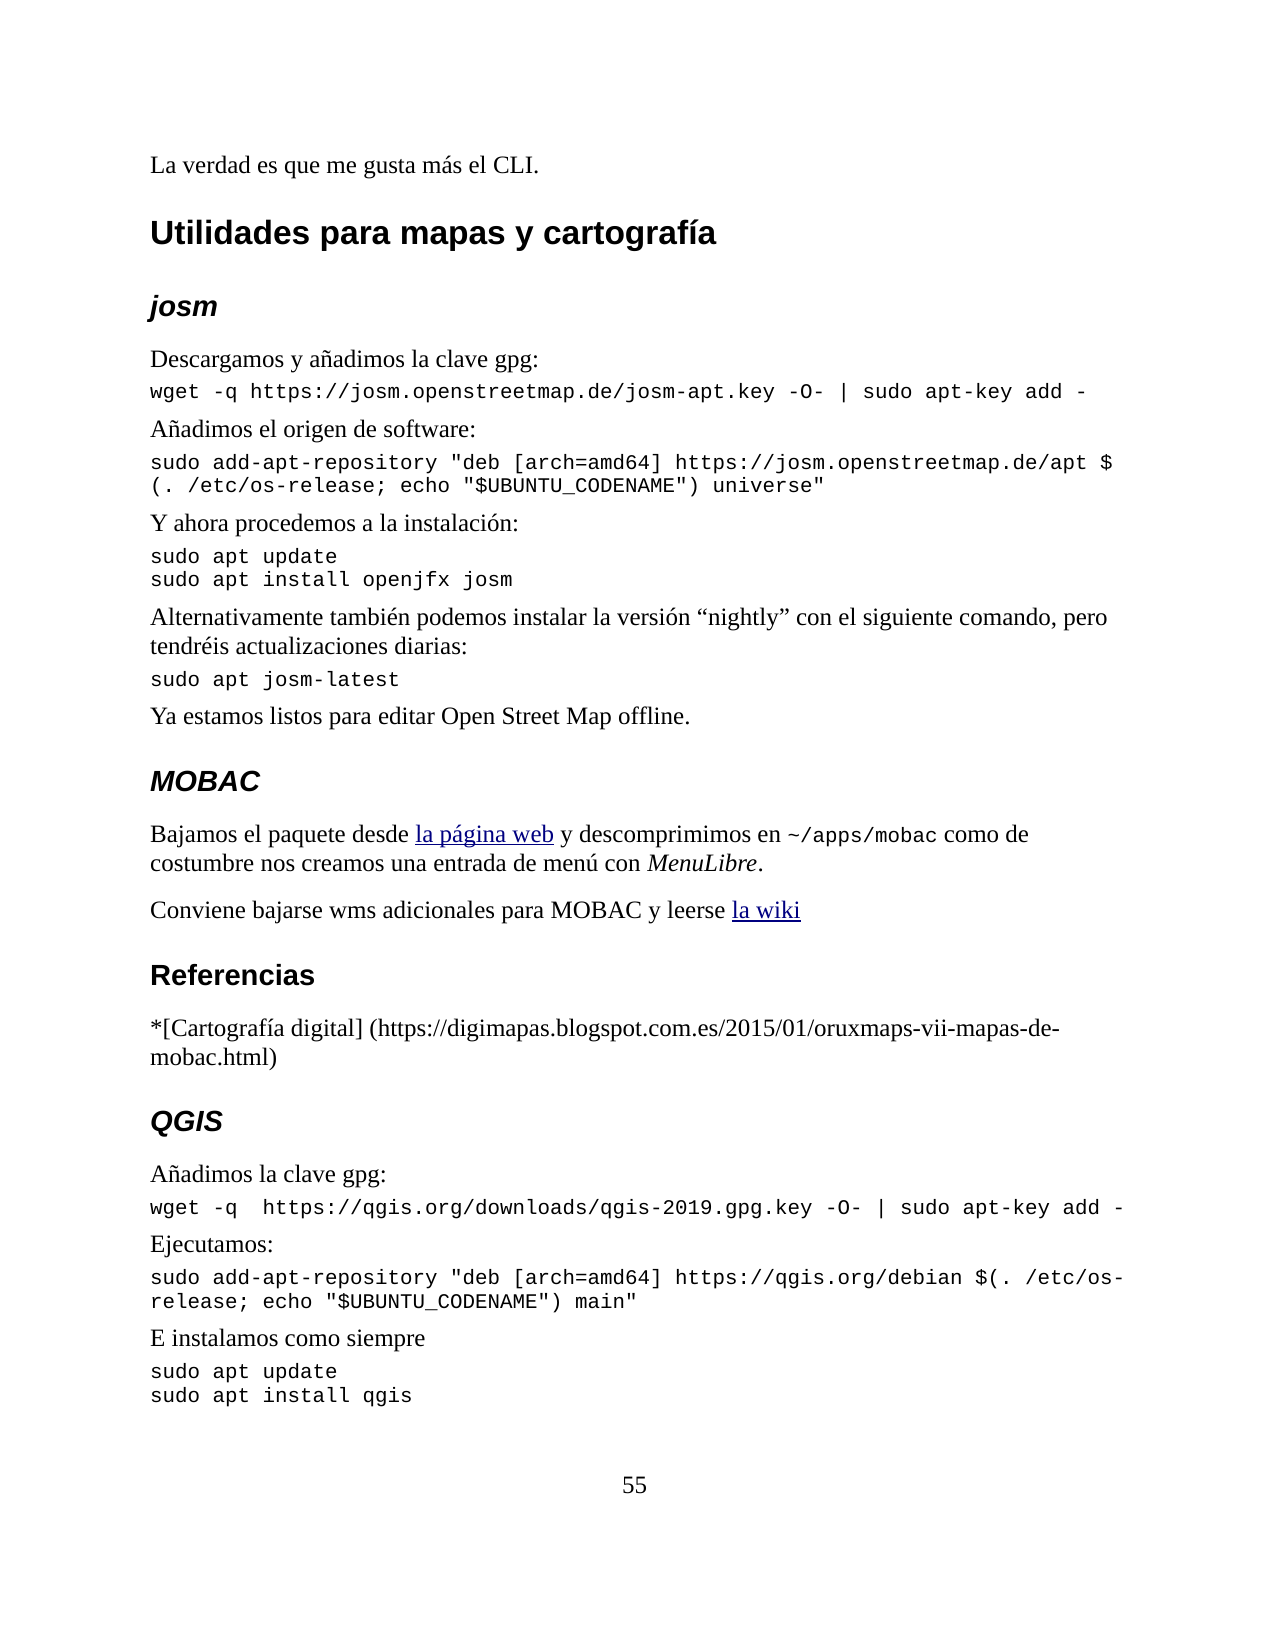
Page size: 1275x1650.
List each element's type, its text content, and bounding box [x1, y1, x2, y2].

text Añadimos la clave gpg: [150, 1159, 1125, 1188]
subtitle MOBAC [150, 764, 1125, 797]
text E instalamos como siempre [150, 1323, 1125, 1352]
subtitle Referencias [150, 958, 1125, 991]
subtitle Utilidades para mapas y cartografía [150, 213, 1125, 251]
text sudo apt update [150, 546, 1125, 569]
subtitle josm [150, 289, 1125, 322]
text Ya estamos listos para editar Open Street Map offline. [150, 701, 1125, 730]
text wget -q https://qgis.org/downloads/qgis-2019.gpg.key -O- | sudo apt-key add - [150, 1197, 1125, 1221]
text Ejecutamos: [150, 1229, 1125, 1258]
text *[Cartografía digital] (https://digimapas.blogspot.com.es/2015/01/oruxmaps-vii-mapas-de-mobac.html) [150, 1013, 1125, 1070]
text sudo apt josm-latest [150, 668, 1125, 692]
text wget -q https://josm.openstreetmap.de/josm-apt.key -O- | sudo apt-key add - [150, 382, 1125, 405]
text sudo apt install openjfx josm [150, 569, 1125, 593]
text Conviene bajarse wms adicionales para MOBAC y leerse la wiki [150, 895, 1125, 924]
text Descargamos y añadimos la clave gpg: [150, 344, 1125, 373]
text Bajamos el paquete desde la página web y descomprimimos en ~/apps/mobac como de costumbre nos creamos una entrada de menú con MenuLibre. [150, 819, 1125, 877]
text sudo apt install qgis [150, 1385, 1125, 1408]
text sudo apt update [150, 1361, 1125, 1385]
text Añadimos el origen de software: [150, 414, 1125, 443]
text Y ahora procedemos a la instalación: [150, 508, 1125, 537]
text La verdad es que me gusta más el CLI. [150, 150, 1125, 179]
text sudo add-apt-repository "deb [arch=amd64] https://qgis.org/debian $(. /etc/os-release; echo "$UBUNTU_CODENAME") main" [150, 1267, 1125, 1314]
subtitle QGIS [150, 1104, 1125, 1138]
text sudo add-apt-repository "deb [arch=amd64] https://josm.openstreetmap.de/apt $(. /etc/os-release; echo "$UBUNTU_CODENAME") universe" [150, 452, 1125, 499]
text Alternativamente también podemos instalar la versión “nightly” con el siguiente comando, pero tendréis actualizaciones diarias: [150, 602, 1125, 659]
